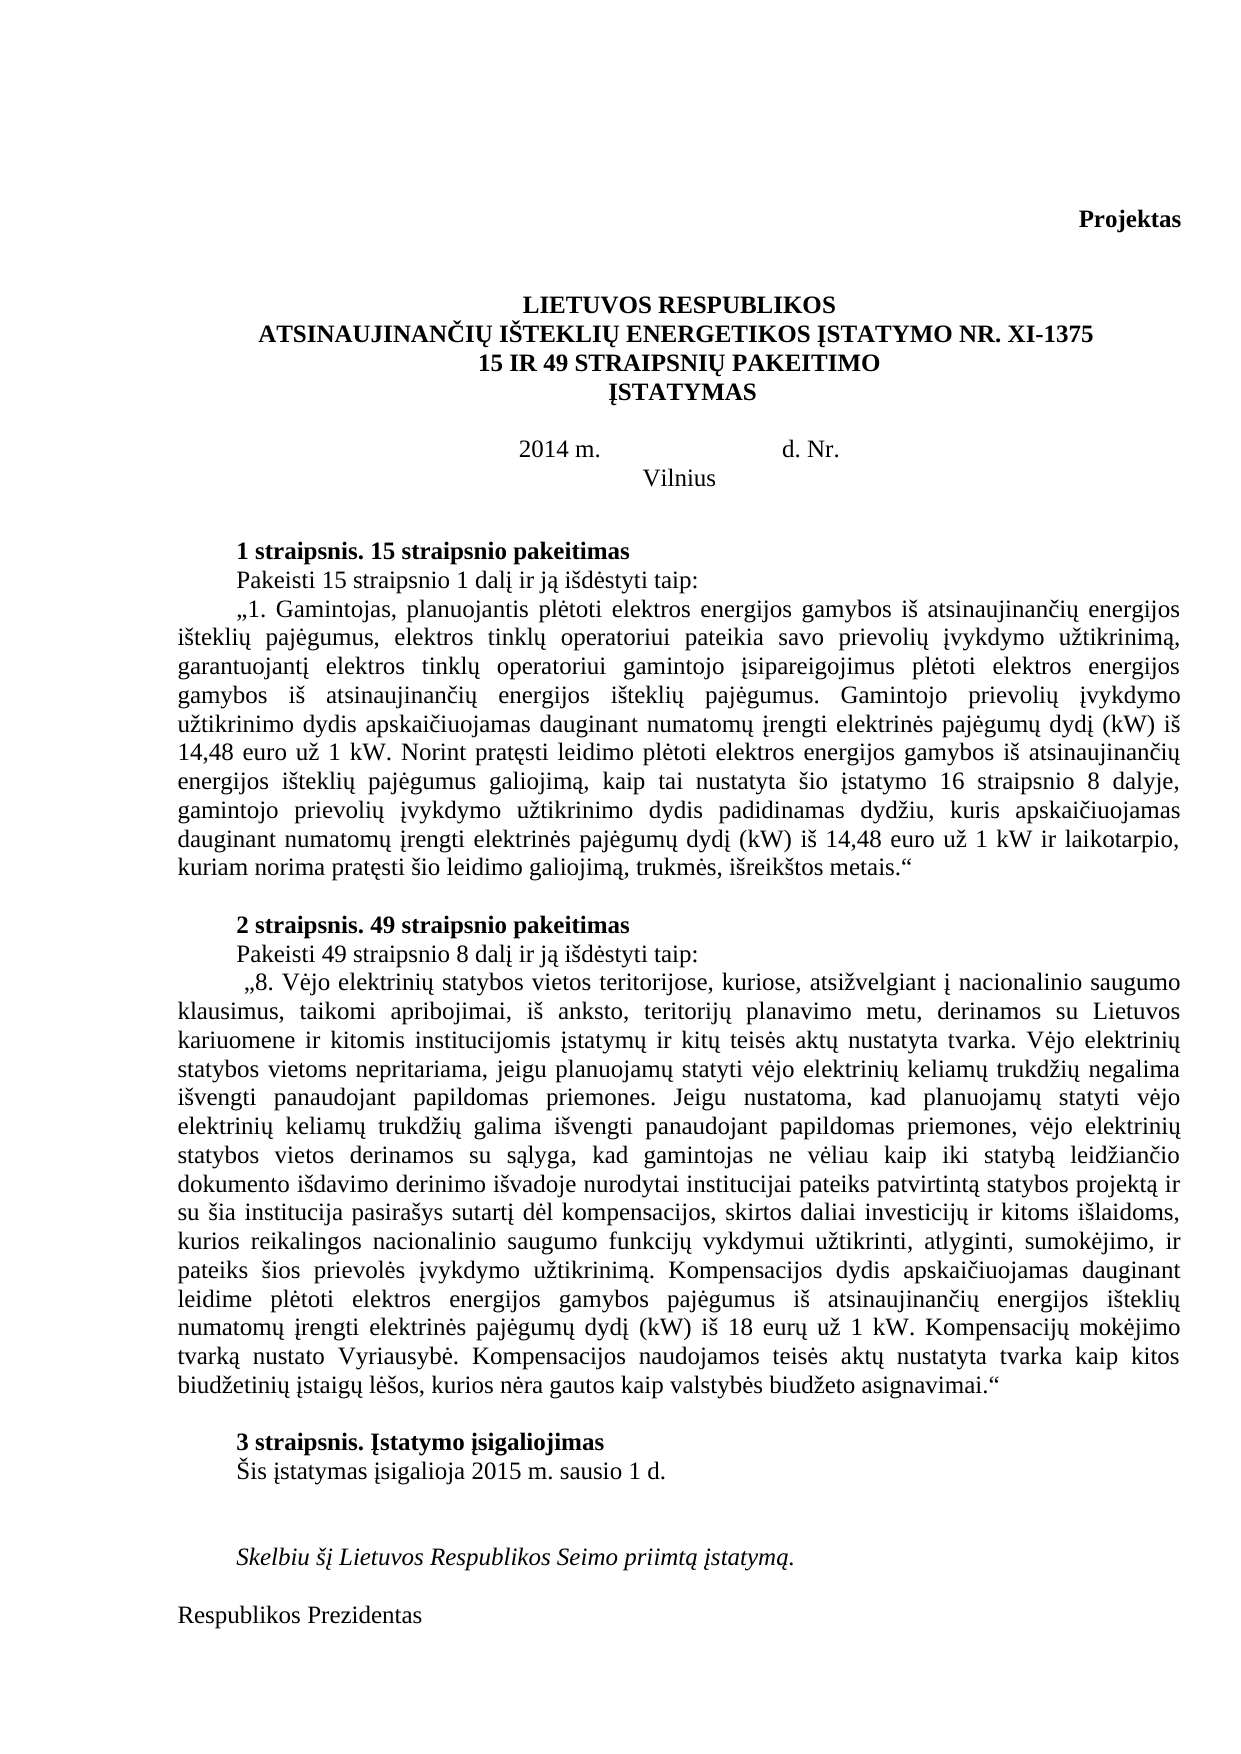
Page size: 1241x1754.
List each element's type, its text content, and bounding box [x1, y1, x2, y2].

text Šis įstatymas įsigalioja 2015 m. sausio 1 d. [236, 1456, 1181, 1485]
text ĮSTATYMAS [177, 377, 1181, 406]
text Pakeisti 49 straipsnio 8 dalį ir ją išdėstyti taip: [177, 939, 1181, 967]
text 2014 m. d. Nr. [177, 434, 1181, 463]
text LIETUVOS RESPUBLIKOS [177, 291, 1181, 319]
text Pakeisti 15 straipsnio 1 dalį ir ją išdėstyti taip: [177, 565, 1181, 594]
text „8. Vėjo elektrinių statybos vietos teritorijose, kuriose, atsižvelgiant į nacionalinio saugumo klausimus, taikomi apribojimai, iš anksto, teritorijų planavimo metu, derinamos su Lietuvos kariuomene ir kitomis institucijomis įstatymų ir kitų teisės aktų nustatyta tvarka. Vėjo elektrinių statybos vietoms nepritariama, jeigu planuojamų statyti vėjo elektrinių keliamų trukdžių negalima išvengti panaudojant papildomas priemones. Jeigu nustatoma, kad planuojamų statyti vėjo elektrinių keliamų trukdžių galima išvengti panaudojant papildomas priemones, vėjo elektrinių statybos vietos derinamos su sąlyga, kad gamintojas ne vėliau kaip iki statybą leidžiančio dokumento išdavimo derinimo išvadoje nurodytai institucijai pateiks patvirtintą statybos projektą ir su šia institucija pasirašys sutartį dėl kompensacijos, skirtos daliai investicijų ir kitoms išlaidoms, kurios reikalingos nacionalinio saugumo funkcijų vykdymui užtikrinti, atlyginti, sumokėjimo, ir pateiks šios prievolės įvykdymo užtikrinimą. Kompensacijos dydis apskaičiuojamas dauginant leidime plėtoti elektros energijos gamybos pajėgumus iš atsinaujinančių energijos išteklių numatomų įrengti elektrinės pajėgumų dydį (kW) iš 18 eurų už 1 kW. Kompensacijų mokėjimo tvarką nustato Vyriausybė. Kompensacijos naudojamos teisės aktų nustatyta tvarka kaip kitos biudžetinių įstaigų lėšos, kurios nėra gautos kaip valstybės biudžeto asignavimai.“ [177, 967, 1181, 1399]
text Respublikos Prezidentas [177, 1600, 1181, 1629]
text 1 straipsnis. 15 straipsnio pakeitimas [177, 536, 1181, 565]
text ATSINAUJINANČIŲ IŠTEKLIŲ ENERGETIKOS ĮSTATYMO NR. XI-1375 [177, 319, 1181, 348]
text Projektas [852, 204, 1181, 233]
text „1. Gamintojas, planuojantis plėtoti elektros energijos gamybos iš atsinaujinančių energijos išteklių pajėgumus, elektros tinklų operatoriui pateikia savo prievolių įvykdymo užtikrinimą, garantuojantį elektros tinklų operatoriui gamintojo įsipareigojimus plėtoti elektros energijos gamybos iš atsinaujinančių energijos išteklių pajėgumus. Gamintojo prievolių įvykdymo užtikrinimo dydis apskaičiuojamas dauginant numatomų įrengti elektrinės pajėgumų dydį (kW) iš 14,48 euro už 1 kW. Norint pratęsti leidimo plėtoti elektros energijos gamybos iš atsinaujinančių energijos išteklių pajėgumus galiojimą, kaip tai nustatyta šio įstatymo 16 straipsnio 8 dalyje, gamintojo prievolių įvykdymo užtikrinimo dydis padidinamas dydžiu, kuris apskaičiuojamas dauginant numatomų įrengti elektrinės pajėgumų dydį (kW) iš 14,48 euro už 1 kW ir laikotarpio, kuriam norima pratęsti šio leidimo galiojimą, trukmės, išreikštos metais.“ [177, 594, 1181, 881]
text 2 straipsnis. 49 straipsnio pakeitimas [177, 910, 1181, 939]
text Vilnius [177, 463, 1181, 492]
text 15 IR 49 STRAIPSNIŲ PAKEITIMO [177, 348, 1181, 377]
text 3 straipsnis. Įstatymo įsigaliojimas [177, 1427, 1181, 1456]
text Skelbiu šį Lietuvos Respublikos Seimo priimtą įstatymą. [177, 1542, 1181, 1571]
